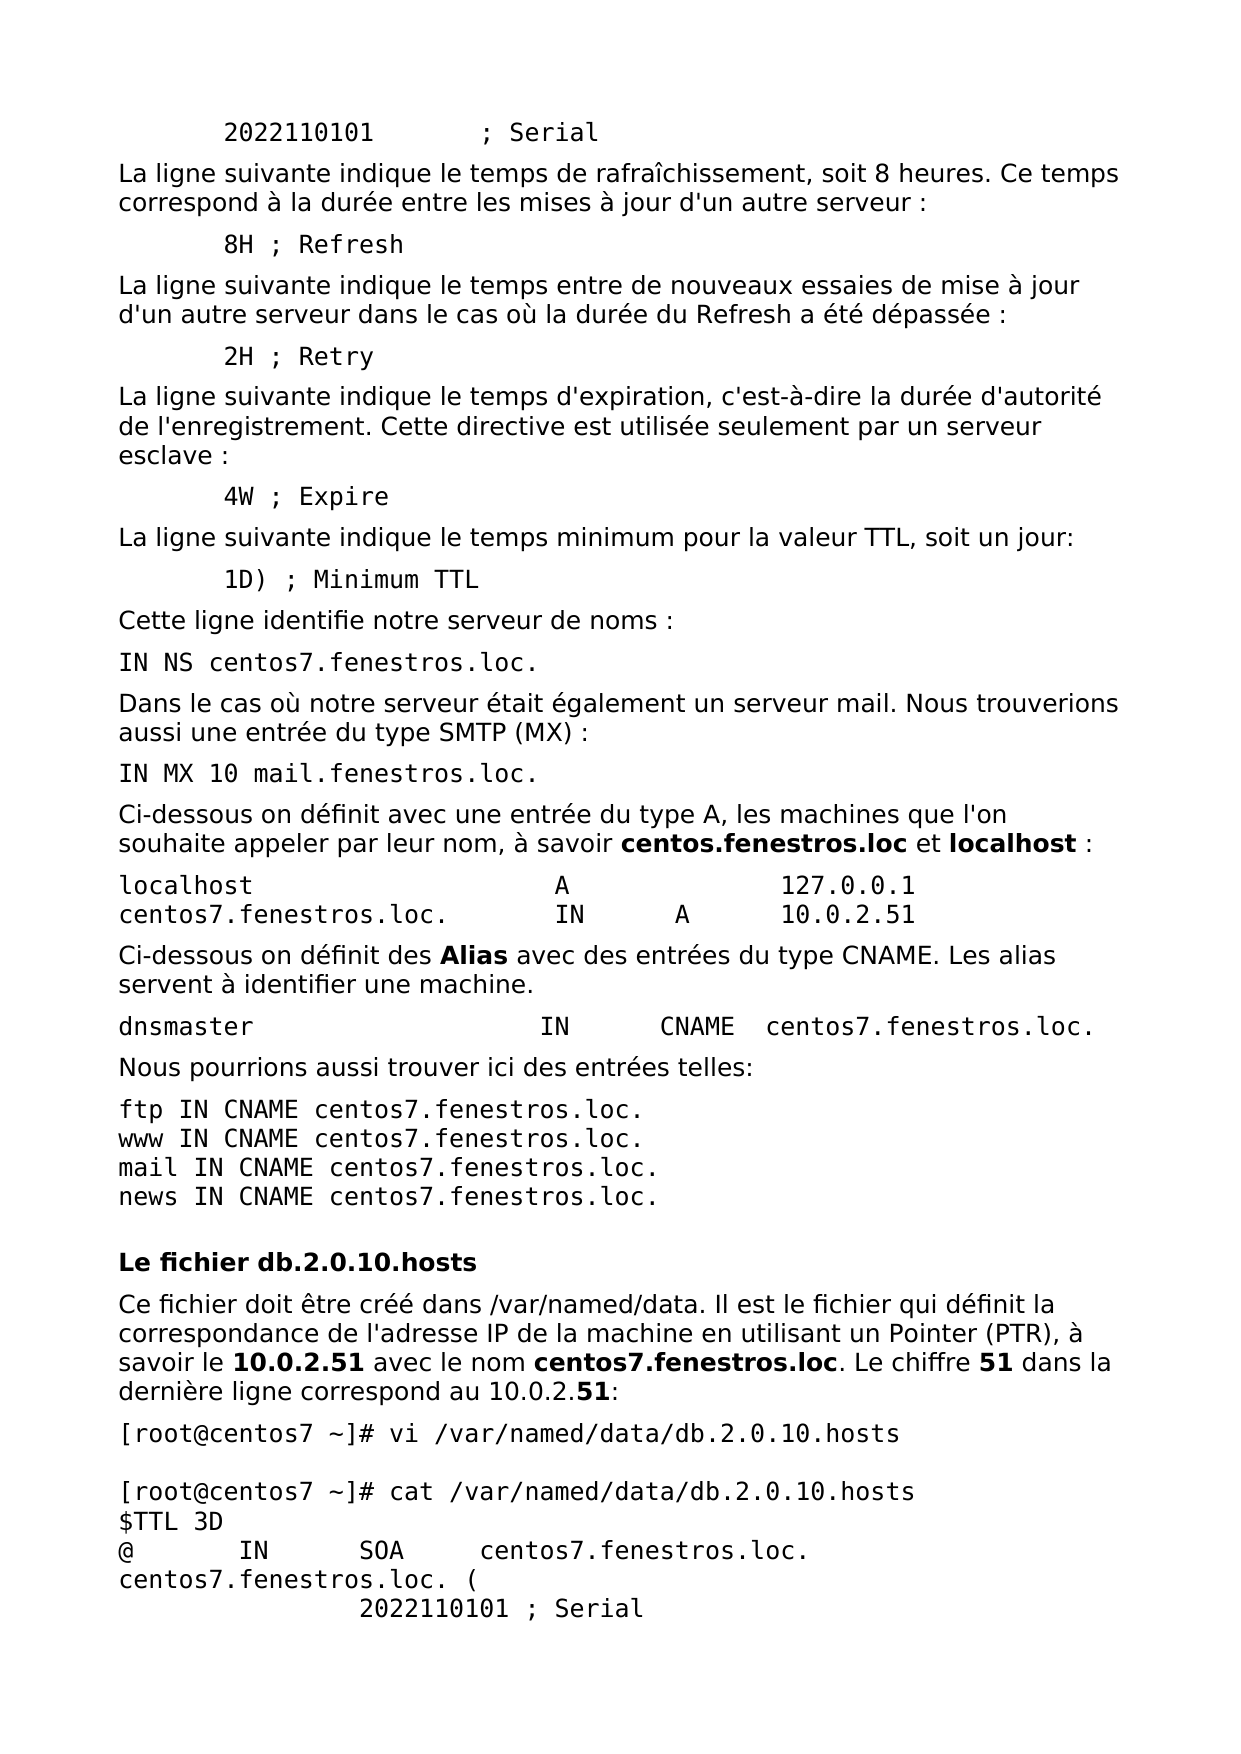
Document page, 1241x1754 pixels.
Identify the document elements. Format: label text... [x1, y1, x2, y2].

text 2H ; Retry [118, 342, 1122, 371]
text Cette ligne identifie notre serveur de noms : [118, 606, 1122, 635]
text ftp IN CNAME centos7.fenestros.loc. www IN CNAME centos7.fenestros.loc. mail IN CNAME centos7.fenestros.loc. news IN CNAME centos7.fenestros.loc. [118, 1095, 1122, 1212]
text Nous pourrions aussi trouver ici des entrées telles: [118, 1053, 1122, 1082]
text La ligne suivante indique le temps de rafraîchissement, soit 8 heures. Ce temps correspond à la durée entre les mises à jour d'un autre serveur : [118, 159, 1122, 217]
text Ci-dessous on définit des Alias avec des entrées du type CNAME. Les alias servent à identifier une machine. [118, 941, 1122, 1000]
subtitle Le fichier db.2.0.10.hosts [118, 1248, 1122, 1277]
text Ci-dessous on définit avec une entrée du type A, les machines que l'on souhaite appeler par leur nom, à savoir centos.fenestros.loc et localhost : [118, 801, 1122, 859]
text 4W ; Expire [118, 483, 1122, 512]
text La ligne suivante indique le temps entre de nouveaux essaies de mise à jour d'un autre serveur dans le cas où la durée du Refresh a été dépassée : [118, 271, 1122, 329]
text La ligne suivante indique le temps minimum pour la valeur TTL, soit un jour: [118, 523, 1122, 553]
text Dans le cas où notre serveur était également un serveur mail. Nous trouverions aussi une entrée du type SMTP (MX) : [118, 689, 1122, 747]
text localhost A 127.0.0.1 centos7.fenestros.loc. IN A 10.0.2.51 [118, 871, 1122, 930]
text IN NS centos7.fenestros.loc. [118, 648, 1122, 677]
text Ce fichier doit être créé dans /var/named/data. Il est le fichier qui définit la correspondance de l'adresse IP de la machine en utilisant un Pointer (PTR), à savoir le 10.0.2.51 avec le nom centos7.fenestros.loc. Le chiffre 51 dans la dernière ligne correspond au 10.0.2.51: [118, 1290, 1122, 1407]
text La ligne suivante indique le temps d'expiration, c'est-à-dire la durée d'autorité de l'enregistrement. Cette directive est utilisée seulement par un serveur esclave : [118, 383, 1122, 470]
text IN MX 10 mail.fenestros.loc. [118, 759, 1122, 789]
text 8H ; Refresh [118, 230, 1122, 259]
text 1D) ; Minimum TTL [118, 565, 1122, 594]
text 2022110101 ; Serial [118, 118, 1122, 147]
text [root@centos7 ~]# vi /var/named/data/db.2.0.10.hosts [root@centos7 ~]# cat /var/named/data/db.2.0.10.hosts $TTL 3D @ IN SOA centos7.fenestros.loc. centos7.fenestros.loc. ( 2022110101 ; Serial [118, 1419, 1122, 1623]
text dnsmaster IN CNAME centos7.fenestros.loc. [118, 1012, 1122, 1041]
